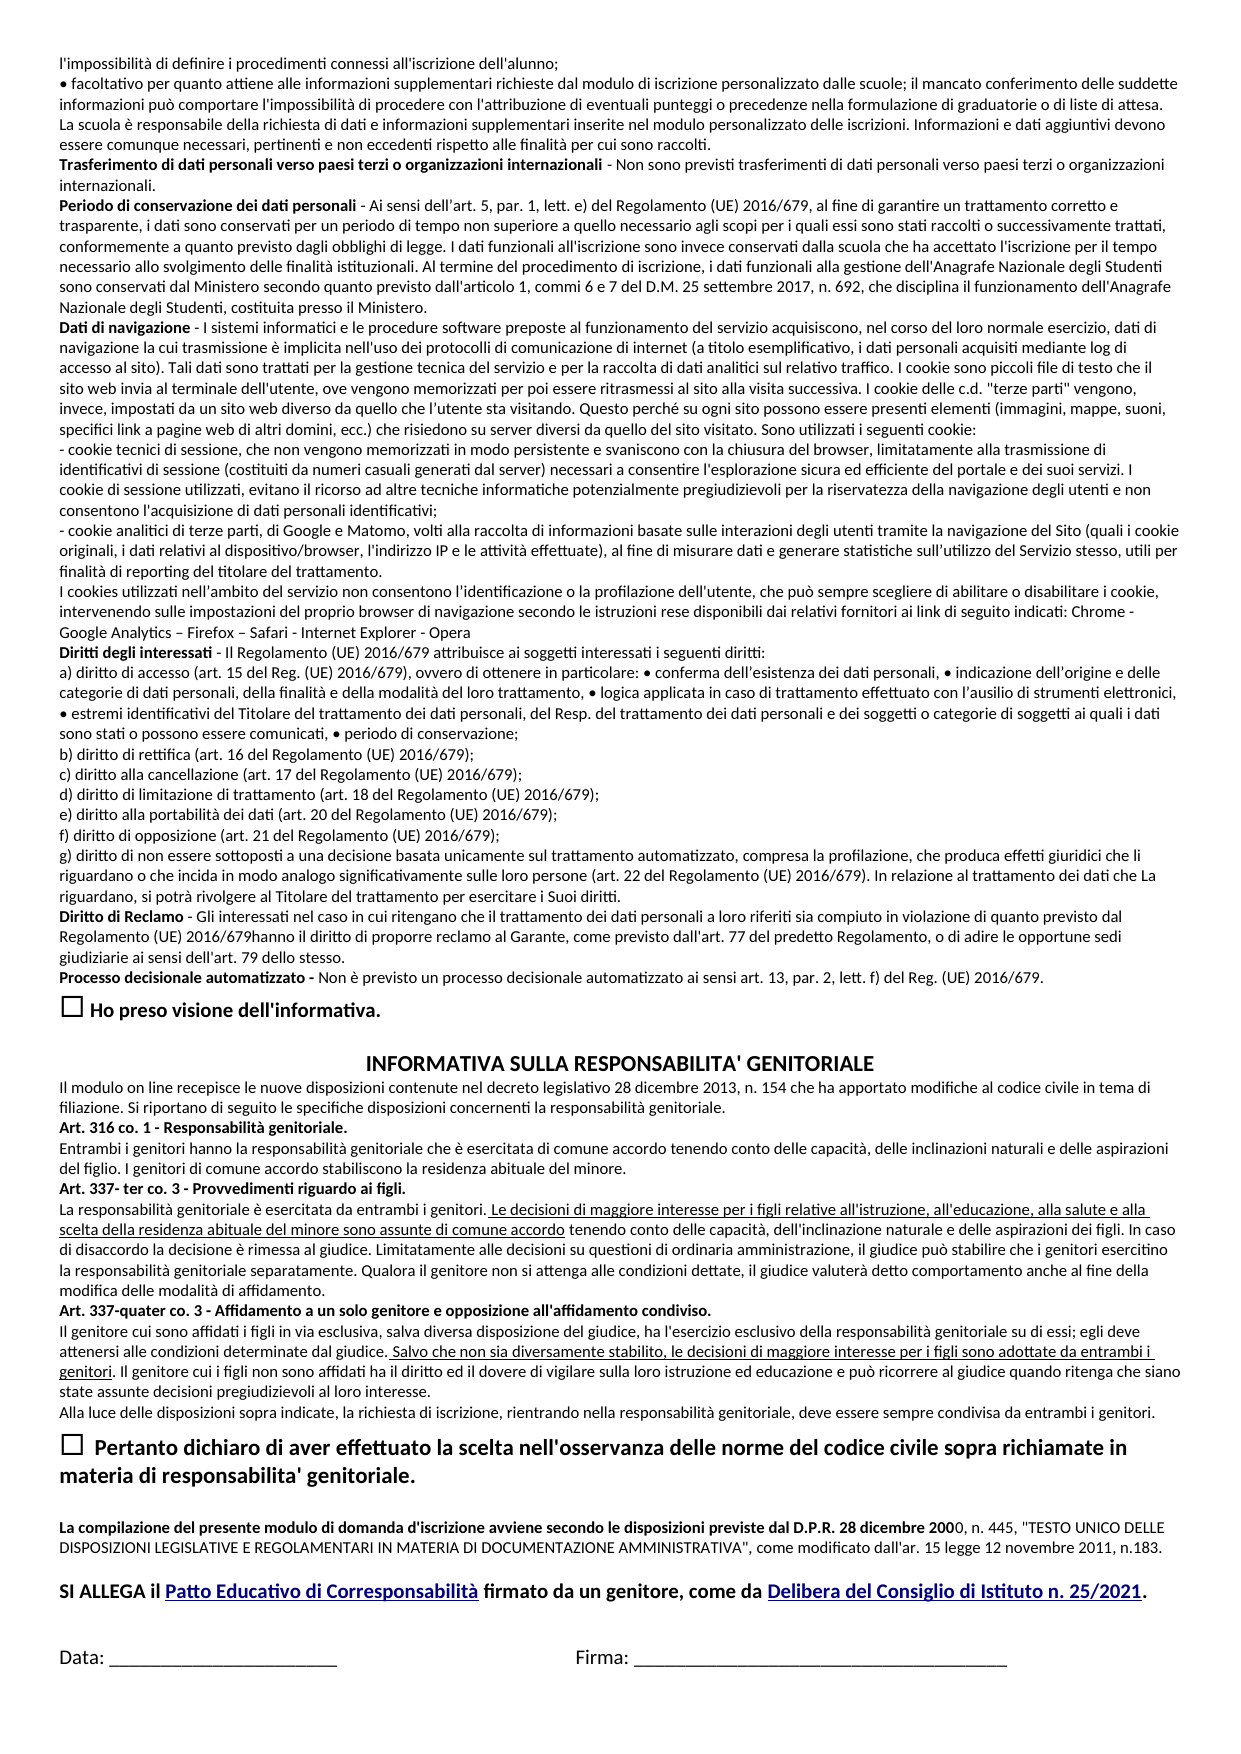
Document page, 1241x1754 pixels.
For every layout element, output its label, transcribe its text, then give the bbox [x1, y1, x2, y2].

text SI ALLEGA il Patto Educativo di Corresponsabilità firmato da un genitore, come da Delibera del Consiglio di Istituto n. 25/2021. [59, 1578, 1181, 1604]
text Data: ______________________ Firma: ____________________________________ [59, 1644, 1181, 1670]
text INFORMATIVA SULLA RESPONSABILITA' GENITORIALE [59, 1049, 1181, 1077]
text La compilazione del presente modulo di domanda d'iscrizione avviene secondo le disposizioni previste dal D.P.R. 28 dicembre 2000, n. 445, "TESTO UNICO DELLE DISPOSIZIONI LEGISLATIVE E REGOLAMENTARI IN MATERIA DI DOCUMENTAZIONE AMMINISTRATIVA", come modificato dall'ar. 15 legge 12 novembre 2011, n.183. [59, 1517, 1181, 1558]
text l'impossibilità di definire i procedimenti connessi all'iscrizione dell'alunno; • facoltativo per quanto attiene alle informazioni supplementari richieste dal modulo di iscrizione personalizzato dalle scuole; il mancato conferimento delle suddette informazioni può comportare l'impossibilità di procedere con l'attribuzione di eventuali punteggi o precedenze nella formulazione di graduatorie o di liste di attesa. La scuola è responsabile della richiesta di dati e informazioni supplementari inserite nel modulo personalizzato delle iscrizioni. Informazioni e dati aggiuntivi devono essere comunque necessari, pertinenti e non eccedenti rispetto alle finalità per cui sono raccolti. Trasferimento di dati personali verso paesi terzi o organizzazioni internazionali - Non sono previsti trasferimenti di dati personali verso paesi terzi o organizzazioni internazionali. Periodo di conservazione dei dati personali - Ai sensi dell’art. 5, par. 1, lett. e) del Regolamento (UE) 2016/679, al fine di garantire un trattamento corretto e trasparente, i dati sono conservati per un periodo di tempo non superiore a quello necessario agli scopi per i quali essi sono stati raccolti o successivamente trattati, conformemente a quanto previsto dagli obblighi di legge. I dati funzionali all'iscrizione sono invece conservati dalla scuola che ha accettato l'iscrizione per il tempo necessario allo svolgimento delle finalità istituzionali. Al termine del procedimento di iscrizione, i dati funzionali alla gestione dell'Anagrafe Nazionale degli Studenti sono conservati dal Ministero secondo quanto previsto dall'articolo 1, commi 6 e 7 del D.M. 25 settembre 2017, n. 692, che disciplina il funzionamento dell'Anagrafe Nazionale degli Studenti, costituita presso il Ministero. Dati di navigazione - I sistemi informatici e le procedure software preposte al funzionamento del servizio acquisiscono, nel corso del loro normale esercizio, dati di navigazione la cui trasmissione è implicita nell'uso dei protocolli di comunicazione di internet (a titolo esemplificativo, i dati personali acquisiti mediante log di accesso al sito). Tali dati sono trattati per la gestione tecnica del servizio e per la raccolta di dati analitici sul relativo traffico. I cookie sono piccoli file di testo che il sito web invia al terminale dell'utente, ove vengono memorizzati per poi essere ritrasmessi al sito alla visita successiva. I cookie delle c.d. "terze parti" vengono, invece, impostati da un sito web diverso da quello che l’utente sta visitando. Questo perché su ogni sito possono essere presenti elementi (immagini, mappe, suoni, specifici link a pagine web di altri domini, ecc.) che risiedono su server diversi da quello del sito visitato. Sono utilizzati i seguenti cookie: - cookie tecnici di sessione, che non vengono memorizzati in modo persistente e svaniscono con la chiusura del browser, limitatamente alla trasmissione di identificativi di sessione (costituiti da numeri casuali generati dal server) necessari a consentire l'esplorazione sicura ed efficiente del portale e dei suoi servizi. I cookie di sessione utilizzati, evitano il ricorso ad altre tecniche informatiche potenzialmente pregiudizievoli per la riservatezza della navigazione degli utenti e non consentono l'acquisizione di dati personali identificativi; - cookie analitici di terze parti, di Google e Matomo, volti alla raccolta di informazioni basate sulle interazioni degli utenti tramite la navigazione del Sito (quali i cookie originali, i dati relativi al dispositivo/browser, l'indirizzo IP e le attività effettuate), al fine di misurare dati e generare statistiche sull’utilizzo del Servizio stesso, utili per finalità di reporting del titolare del trattamento. I cookies utilizzati nell’ambito del servizio non consentono l’identificazione o la profilazione dell'utente, che può sempre scegliere di abilitare o disabilitare i cookie, intervenendo sulle impostazioni del proprio browser di navigazione secondo le istruzioni rese disponibili dai relativi fornitori ai link di seguito indicati: Chrome - Google Analytics – Firefox – Safari - Internet Explorer - Opera Diritti degli interessati - Il Regolamento (UE) 2016/679 attribuisce ai soggetti interessati i seguenti diritti: a) diritto di accesso (art. 15 del Reg. (UE) 2016/679), ovvero di ottenere in particolare: • conferma dell’esistenza dei dati personali, • indicazione dell’origine e delle categorie di dati personali, della finalità e della modalità del loro trattamento, • logica applicata in caso di trattamento effettuato con l’ausilio di strumenti elettronici, • estremi identificativi del Titolare del trattamento dei dati personali, del Resp. del trattamento dei dati personali e dei soggetti o categorie di soggetti ai quali i dati sono stati o possono essere comunicati, • periodo di conservazione; b) diritto di rettifica (art. 16 del Regolamento (UE) 2016/679); c) diritto alla cancellazione (art. 17 del Regolamento (UE) 2016/679); d) diritto di limitazione di trattamento (art. 18 del Regolamento (UE) 2016/679); e) diritto alla portabilità dei dati (art. 20 del Regolamento (UE) 2016/679); f) diritto di opposizione (art. 21 del Regolamento (UE) 2016/679); g) diritto di non essere sottoposti a una decisione basata unicamente sul trattamento automatizzato, compresa la profilazione, che produca effetti giuridici che li riguardano o che incida in modo analogo significativamente sulle loro persone (art. 22 del Regolamento (UE) 2016/679). In relazione al trattamento dei dati che La riguardano, si potrà rivolgere al Titolare del trattamento per esercitare i Suoi diritti. Diritto di Reclamo - Gli interessati nel caso in cui ritengano che il trattamento dei dati personali a loro riferiti sia compiuto in violazione di quanto previsto dal Regolamento (UE) 2016/679hanno il diritto di proporre reclamo al Garante, come previsto dall'art. 77 del predetto Regolamento, o di adire le opportune sedi giudiziarie ai sensi dell'art. 79 dello stesso. Processo decisionale automatizzato - Non è previsto un processo decisionale automatizzato ai sensi art. 13, par. 2, lett. f) del Reg. (UE) 2016/679. [59, 53, 1181, 987]
text Il modulo on line recepisce le nuove disposizioni contenute nel decreto legislativo 28 dicembre 2013, n. 154 che ha apportato modifiche al codice civile in tema di filiazione. Si riportano di seguito le specifiche disposizioni concernenti la responsabilità genitoriale. Art. 316 co. 1 - Responsabilità genitoriale. Entrambi i genitori hanno la responsabilità genitoriale che è esercitata di comune accordo tenendo conto delle capacità, delle inclinazioni naturali e delle aspirazioni del figlio. I genitori di comune accordo stabiliscono la residenza abituale del minore. Art. 337- ter co. 3 - Provvedimenti riguardo ai figli. La responsabilità genitoriale è esercitata da entrambi i genitori. Le decisioni di maggiore interesse per i figli relative all'istruzione, all'educazione, alla salute e alla scelta della residenza abituale del minore sono assunte di comune accordo tenendo conto delle capacità, dell'inclinazione naturale e delle aspirazioni dei figli. In caso di disaccordo la decisione è rimessa al giudice. Limitatamente alle decisioni su questioni di ordinaria amministrazione, il giudice può stabilire che i genitori esercitino la responsabilità genitoriale separatamente. Qualora il genitore non si attenga alle condizioni dettate, il giudice valuterà detto comportamento anche al fine della modifica delle modalità di affidamento. Art. 337-quater co. 3 - Affidamento a un solo genitore e opposizione all'affidamento condiviso. Il genitore cui sono affidati i figli in via esclusiva, salva diversa disposizione del giudice, ha l'esercizio esclusivo della responsabilità genitoriale su di essi; egli deve attenersi alle condizioni determinate dal giudice. Salvo che non sia diversamente stabilito, le decisioni di maggiore interesse per i figli sono adottate da entrambi i genitori. Il genitore cui i figli non sono affidati ha il diritto ed il dovere di vigilare sulla loro istruzione ed educazione e può ricorrere al giudice quando ritenga che siano state assunte decisioni pregiudizievoli al loro interesse. Alla luce delle disposizioni sopra indicate, la richiesta di iscrizione, rientrando nella responsabilità genitoriale, deve essere sempre condivisa da entrambi i genitori.  Pertanto dichiaro di aver effettuato la scelta nell'osservanza delle norme del codice civile sopra richiamate in materia di responsabilita' genitoriale. [59, 1077, 1181, 1517]
text  Ho preso visione dell'informativa. [59, 998, 1181, 1024]
